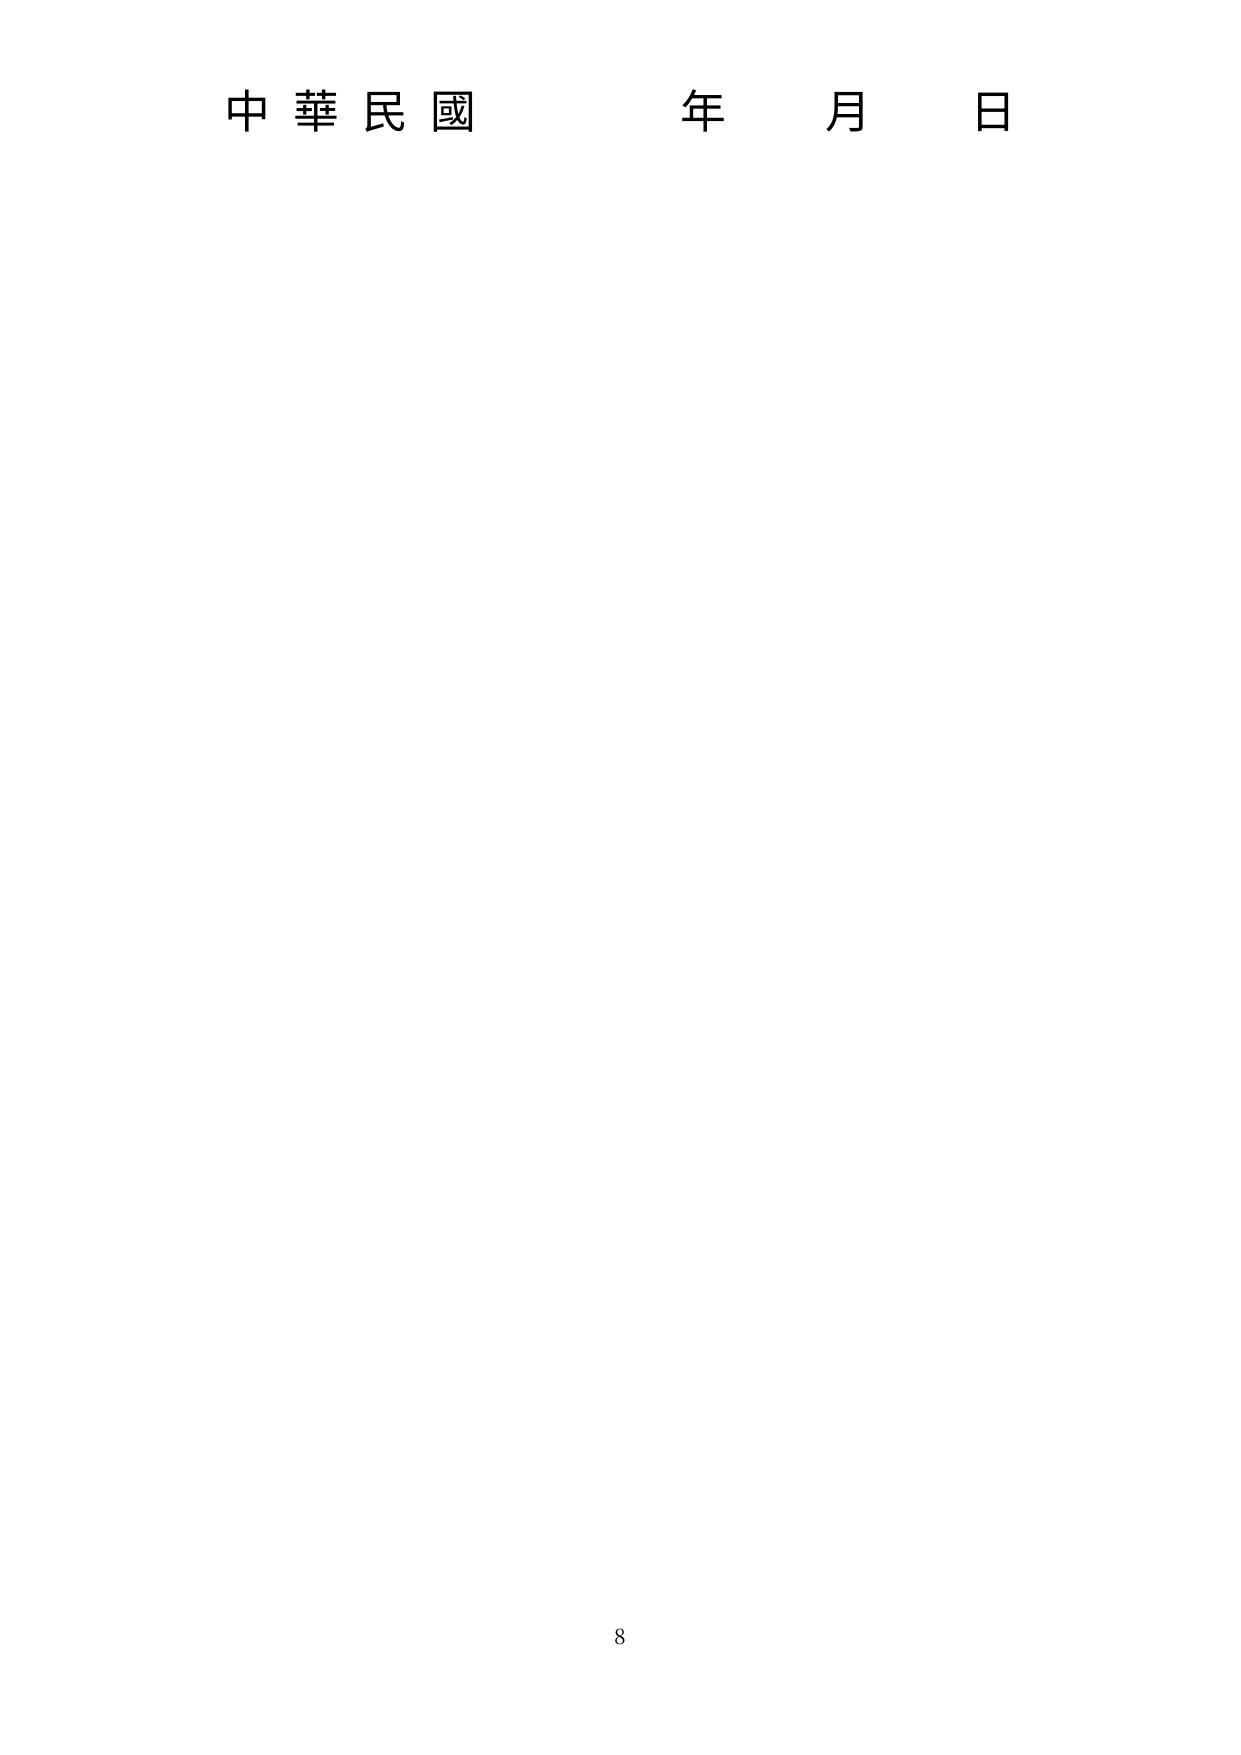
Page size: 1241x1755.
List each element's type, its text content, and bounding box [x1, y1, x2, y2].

subtitle 中 華 民 國 年 月 日 [71, 75, 1169, 142]
